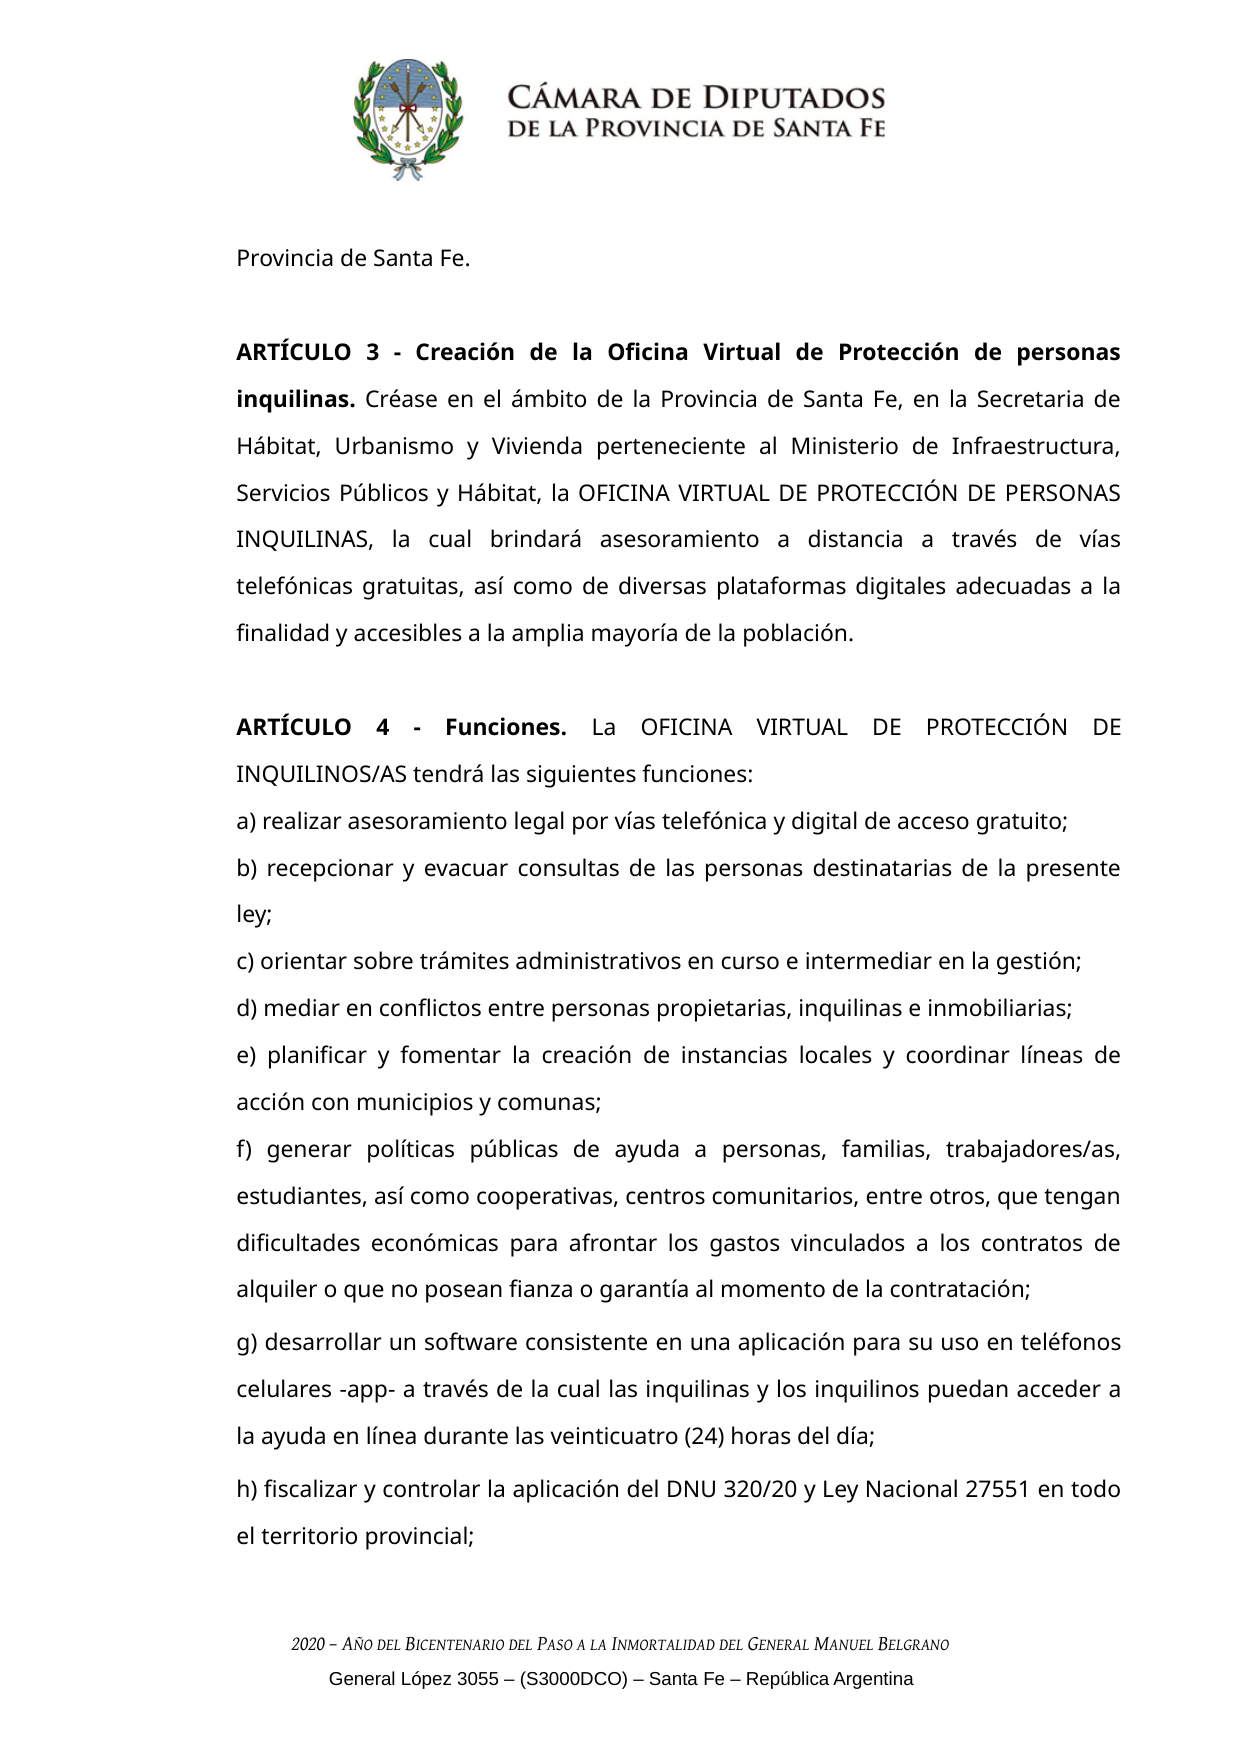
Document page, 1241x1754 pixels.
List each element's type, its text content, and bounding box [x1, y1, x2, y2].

list b) recepcionar y evacuar consultas de las personas destinatarias de la presente ley; [236, 852, 1122, 930]
text ARTÍCULO 3 - Creación de la Oficina Virtual de Protección de personas inquilinas. Créase en el ámbito de la Provincia de Santa Fe, en la Secretaria de Hábitat, Urbanismo y Vivienda perteneciente al Ministerio de Infraestructura, Servicios Públicos y Hábitat, la OFICINA VIRTUAL DE PROTECCIÓN DE PERSONAS INQUILINAS, la cual brindará asesoramiento a distancia a través de vías telefónicas gratuitas, así como de diversas plataformas digitales adecuadas a la finalidad y accesibles a la amplia mayoría de la población. [236, 336, 1122, 648]
subtitle g) desarrollar un software consistente en una aplicación para su uso en teléfonos celulares -app- a través de la cual las inquilinas y los inquilinos puedan acceder a la ayuda en línea durante las veinticuatro (24) horas del día; [236, 1326, 1122, 1451]
list d) mediar en conflictos entre personas propietarias, inquilinas e inmobiliarias; [236, 992, 1122, 1023]
list ARTÍCULO 4 - Funciones. La OFICINA VIRTUAL DE PROTECCIÓN DE INQUILINOS/AS tendrá las siguientes funciones: [236, 711, 1122, 789]
list e) planificar y fomentar la creación de instancias locales y coordinar líneas de acción con municipios y comunas; [236, 1039, 1122, 1117]
list f) generar políticas públicas de ayuda a personas, familias, trabajadores/as, estudiantes, así como cooperativas, centros comunitarios, entre otros, que tengan dificultades económicas para afrontar los gastos vinculados a los contratos de alquiler o que no posean fianza o garantía al momento de la contratación; [236, 1133, 1122, 1305]
list c) orientar sobre trámites administrativos en curso e intermediar en la gestión; [236, 945, 1122, 977]
subtitle h) fiscalizar y controlar la aplicación del DNU 320/20 y Ley Nacional 27551 en todo el territorio provincial; [236, 1473, 1122, 1551]
text Provincia de Santa Fe. [236, 242, 1122, 273]
list a) realizar asesoramiento legal por vías telefónica y digital de acceso gratuito; [236, 805, 1122, 836]
